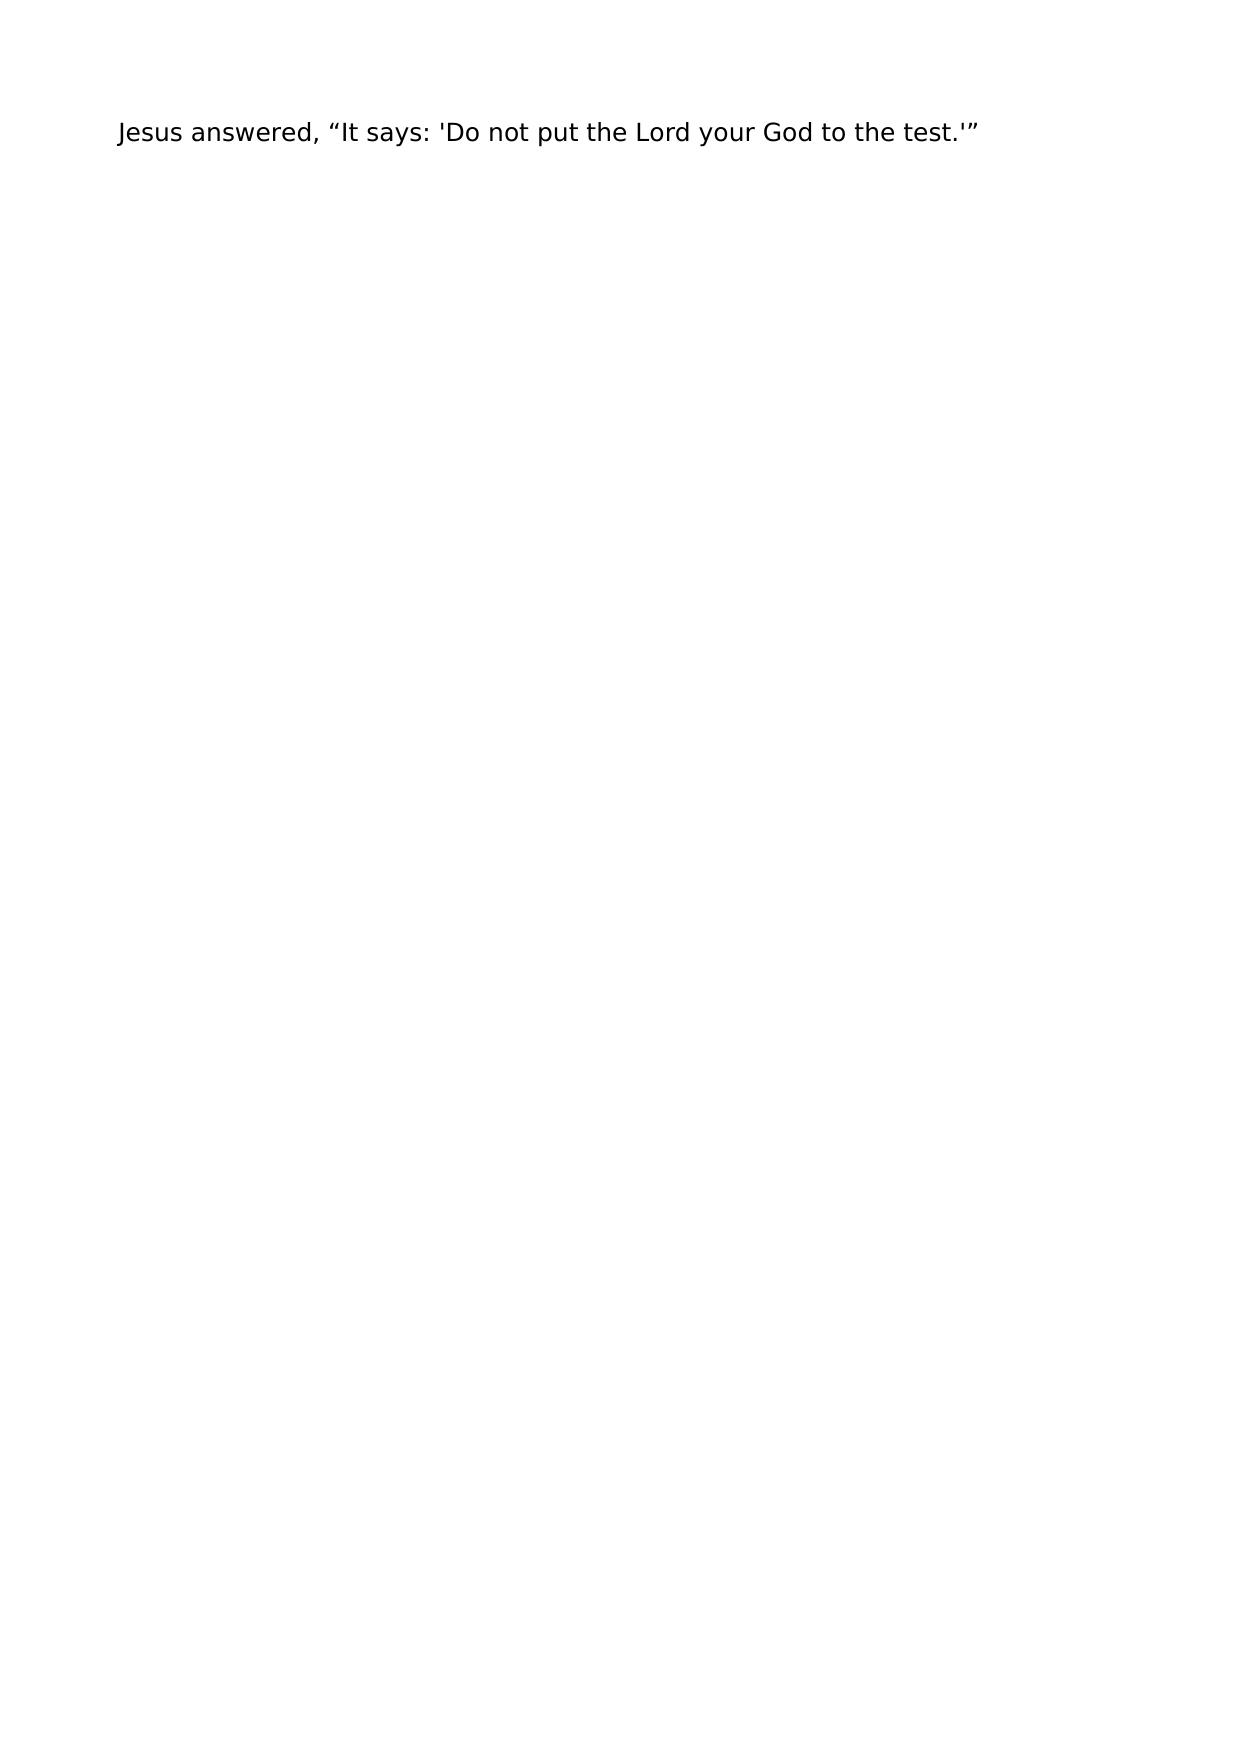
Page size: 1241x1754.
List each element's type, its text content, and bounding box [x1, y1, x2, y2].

text Jesus answered, “It says: 'Do not put the Lord your God to the test.'” [118, 118, 1122, 147]
